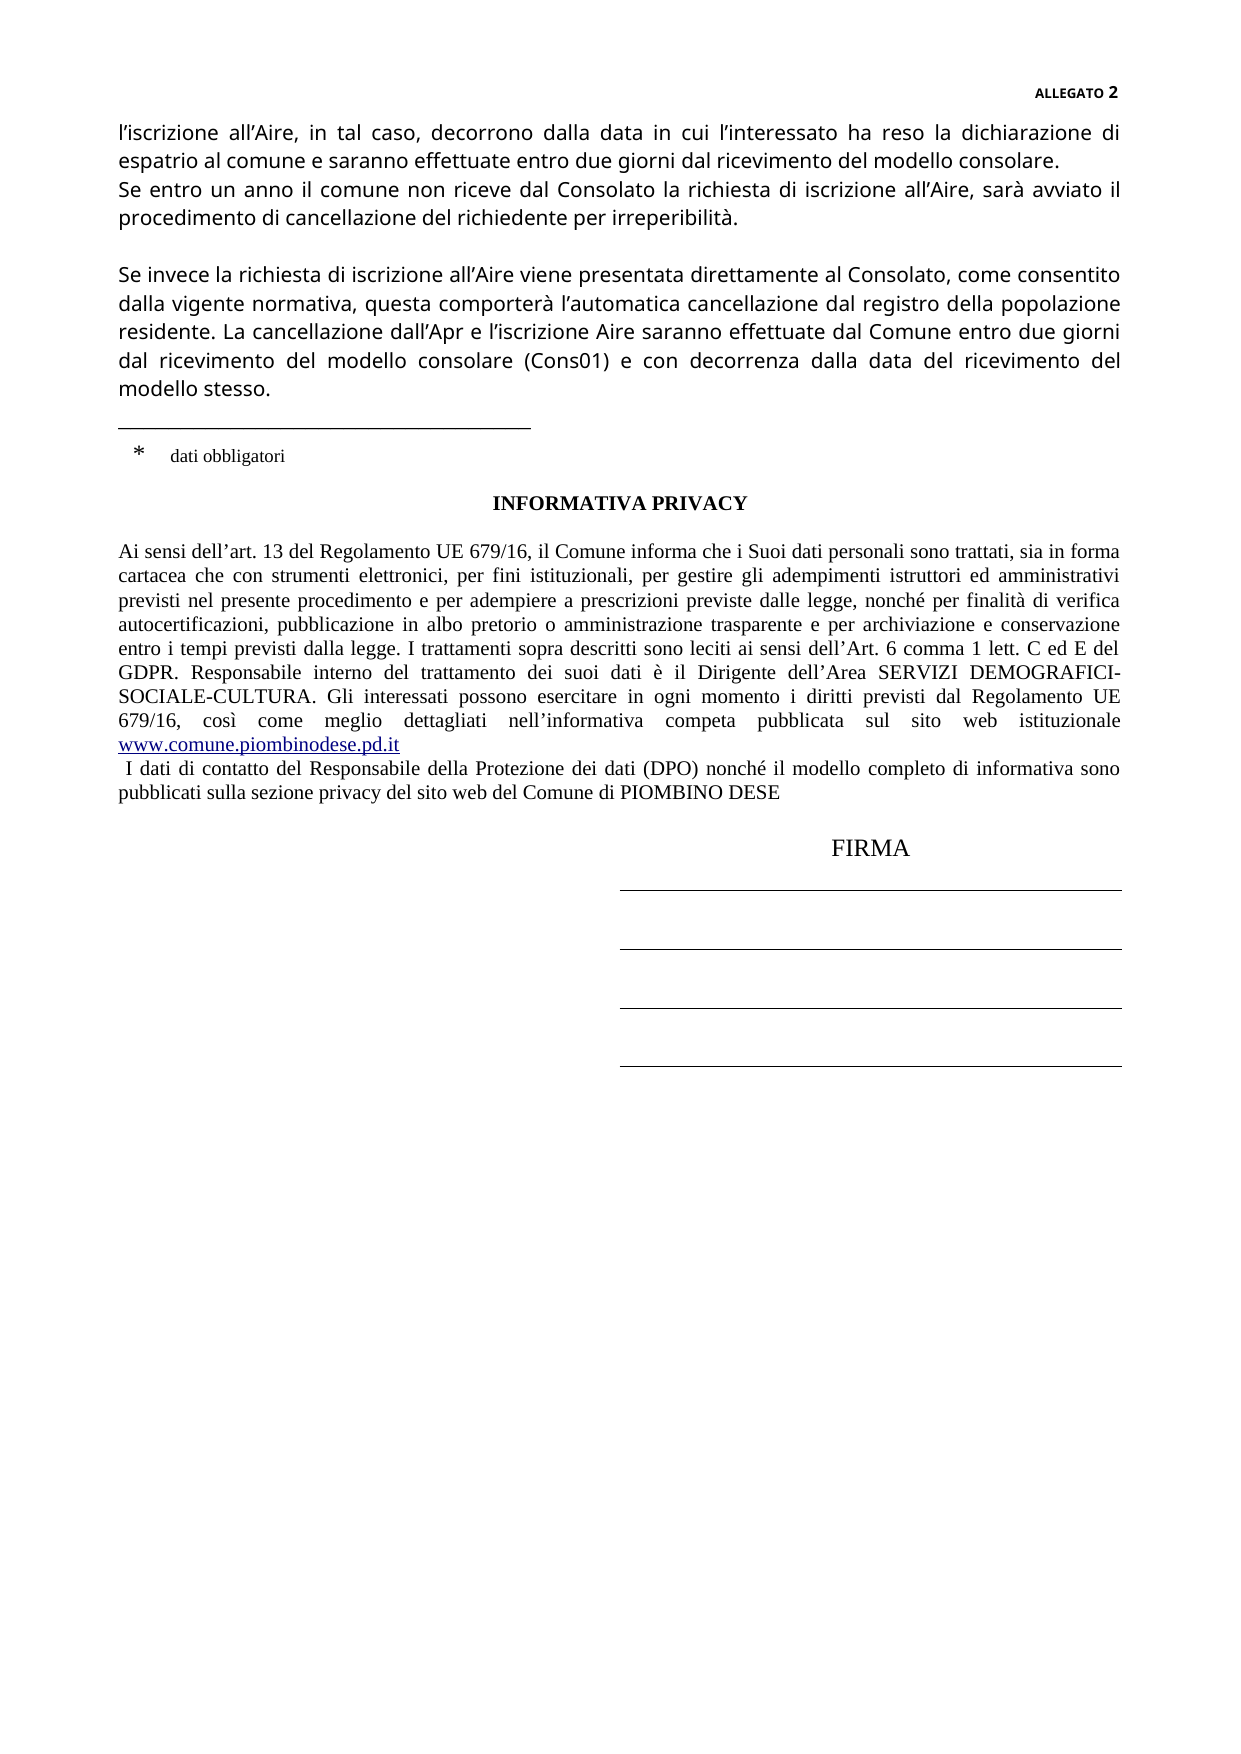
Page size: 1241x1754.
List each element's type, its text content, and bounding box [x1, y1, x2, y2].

table_header FIRMA [620, 833, 1122, 890]
text Se invece la richiesta di iscrizione all’Aire viene presentata direttamente al Consolato, come consentito dalla vigente normativa, questa comporterà l’automatica cancellazione dal registro della popolazione residente. La cancellazione dall’Apr e l’iscrizione Aire saranno effettuate dal Comune entro due giorni dal ricevimento del modello consolare (Cons01) e con decorrenza dalla data del ricevimento del modello stesso. [118, 260, 1122, 403]
text I dati di contatto del Responsabile della Protezione dei dati (DPO) nonché il modello completo di informativa sono pubblicati sulla sezione privacy del sito web del Comune di PIOMBINO DESE [118, 756, 1122, 804]
text _________________________________ [118, 403, 1122, 431]
table_cell [620, 950, 1122, 1007]
table_cell [620, 1009, 1122, 1066]
table_cell [118, 1008, 619, 1066]
text INFORMATIVA PRIVACY [118, 491, 1122, 515]
text l’iscrizione all’Aire, in tal caso, decorrono dalla data in cui l’interessato ha reso la dichiarazione di espatrio al comune e saranno effettuate entro due giorni dal ricevimento del modello consolare. [118, 118, 1122, 175]
table_header [118, 833, 619, 890]
table_cell [118, 949, 619, 1007]
text Se entro un anno il comune non riceve dal Consolato la richiesta di iscrizione all’Aire, sarà avviato il procedimento di cancellazione del richiedente per irreperibilità. [118, 175, 1122, 232]
table_cell [620, 891, 1122, 949]
table_cell [118, 890, 619, 949]
text Ai sensi dell’art. 13 del Regolamento UE 679/16, il Comune informa che i Suoi dati personali sono trattati, sia in forma cartacea che con strumenti elettronici, per fini istituzionali, per gestire gli adempimenti istruttori ed amministrativi previsti nel presente procedimento e per adempiere a prescrizioni previste dalle legge, nonché per finalità di verifica autocertificazioni, pubblicazione in albo pretorio o amministrazione trasparente e per archiviazione e conservazione entro i tempi previsti dalla legge. I trattamenti sopra descritti sono leciti ai sensi dell’Art. 6 comma 1 lett. C ed E del GDPR. Responsabile interno del trattamento dei suoi dati è il Dirigente dell’Area SERVIZI DEMOGRAFICI-SOCIALE-CULTURA. Gli interessati possono esercitare in ogni momento i diritti previsti dal Regolamento UE 679/16, così come meglio dettagliati nell’informativa competa pubblicata sul sito web istituzionale www.comune.piombinodese.pd.it [118, 539, 1122, 756]
text * dati obbligatori [118, 431, 1122, 470]
